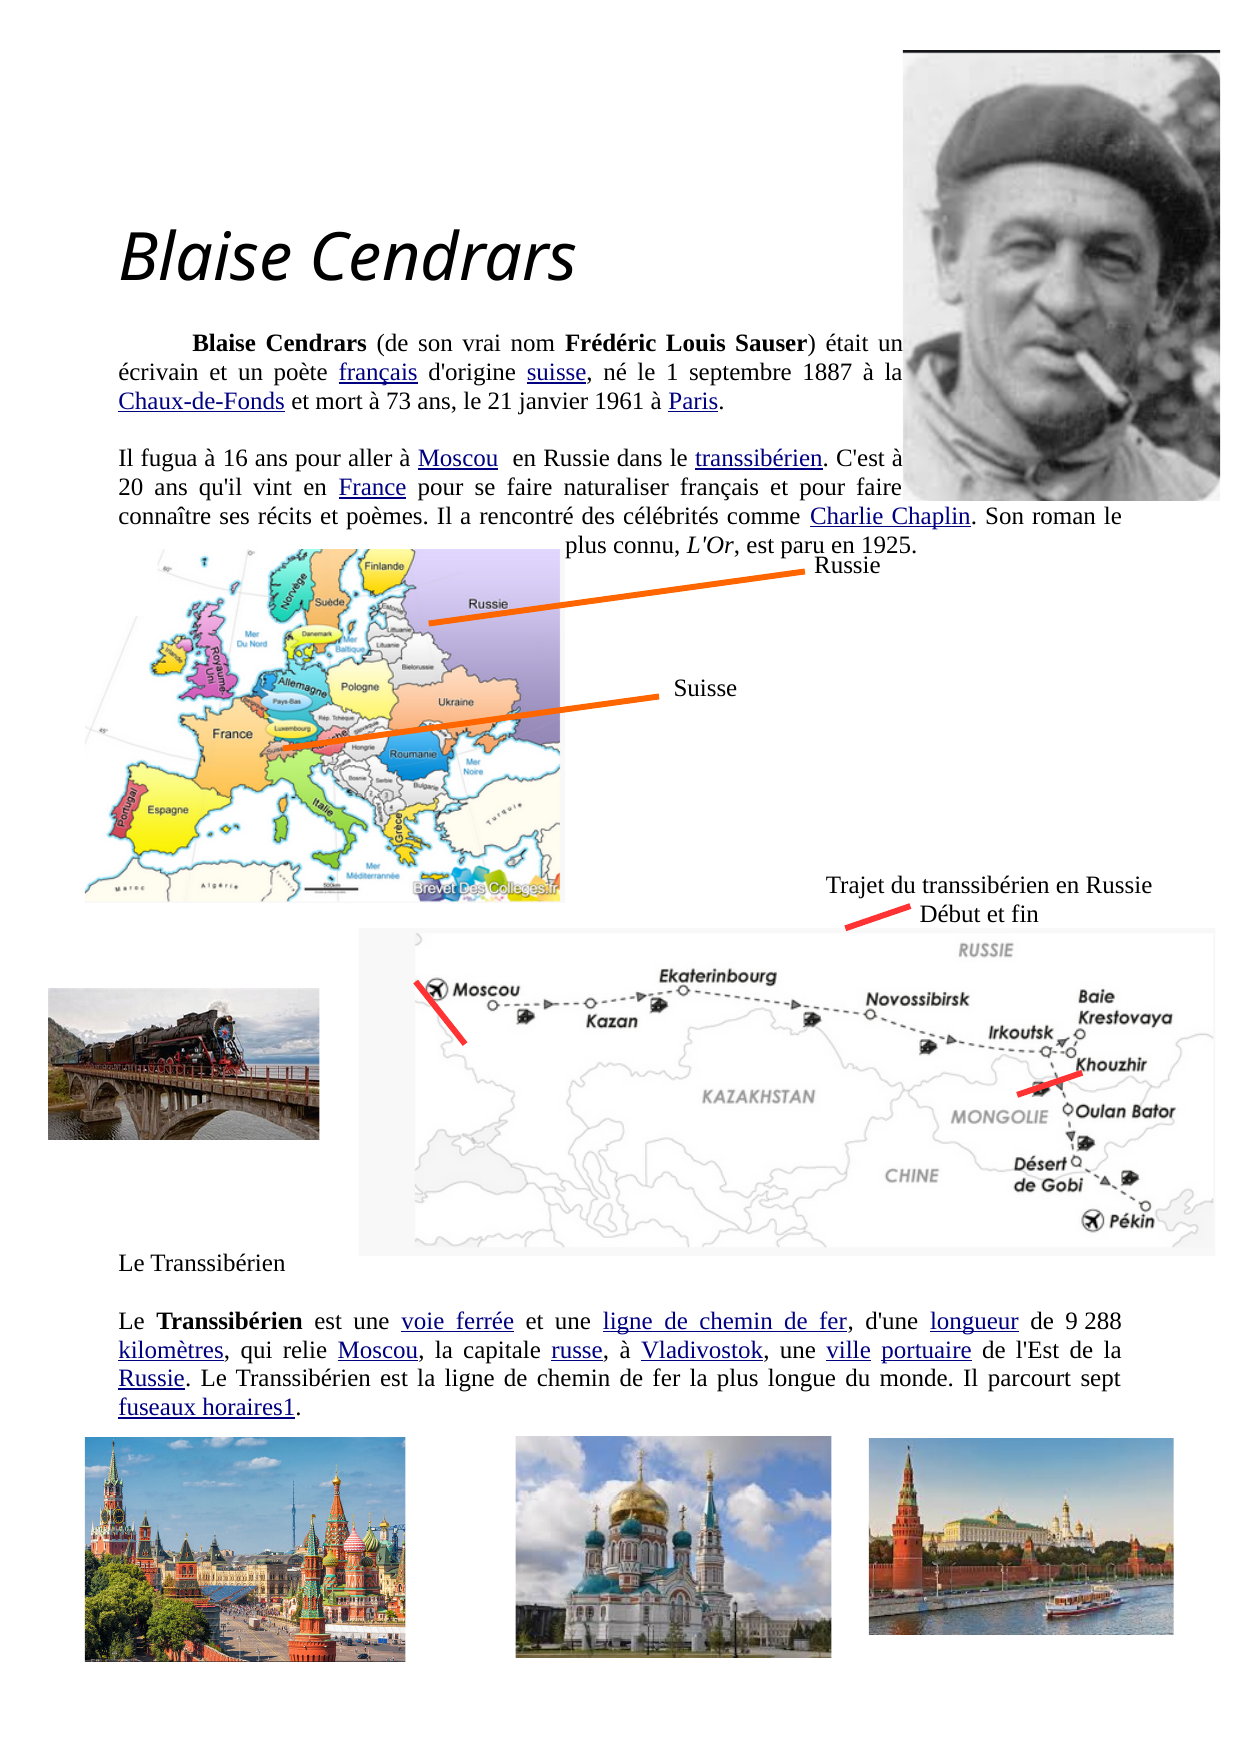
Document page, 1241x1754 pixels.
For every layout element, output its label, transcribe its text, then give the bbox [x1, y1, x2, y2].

text Le Transsibérien [118, 1248, 1122, 1277]
text Blaise Cendrars [118, 209, 902, 300]
text Blaise Cendrars (de son vrai nom Frédéric Louis Sauser) était un écrivain et un poète français d'origine suisse, né le 1 septembre 1887 à la Chaux-de-Fonds et mort à 73 ans, le 21 janvier 1961 à Paris. [118, 328, 902, 415]
text Le Transsibérien est une voie ferrée et une ligne de chemin de fer, d'une longueur de 9 288 kilomètres, qui relie Moscou, la capitale russe, à Vladivostok, une ville portuaire de l'Est de la Russie. Le Transsibérien est la ligne de chemin de fer la plus longue du monde. Il parcourt sept fuseaux horaires1. [118, 1306, 1122, 1421]
text Il fugua à 16 ans pour aller à Moscou en Russie dans le transsibérien. C'est à 20 ans qu'il vint en France pour se faire naturaliser français et pour faire connaître ses récits et poèmes. Il a rencontré des célébrités comme Charlie Chaplin. Son roman le plus connu, L'Or, est paru en 1925. [118, 443, 1122, 558]
